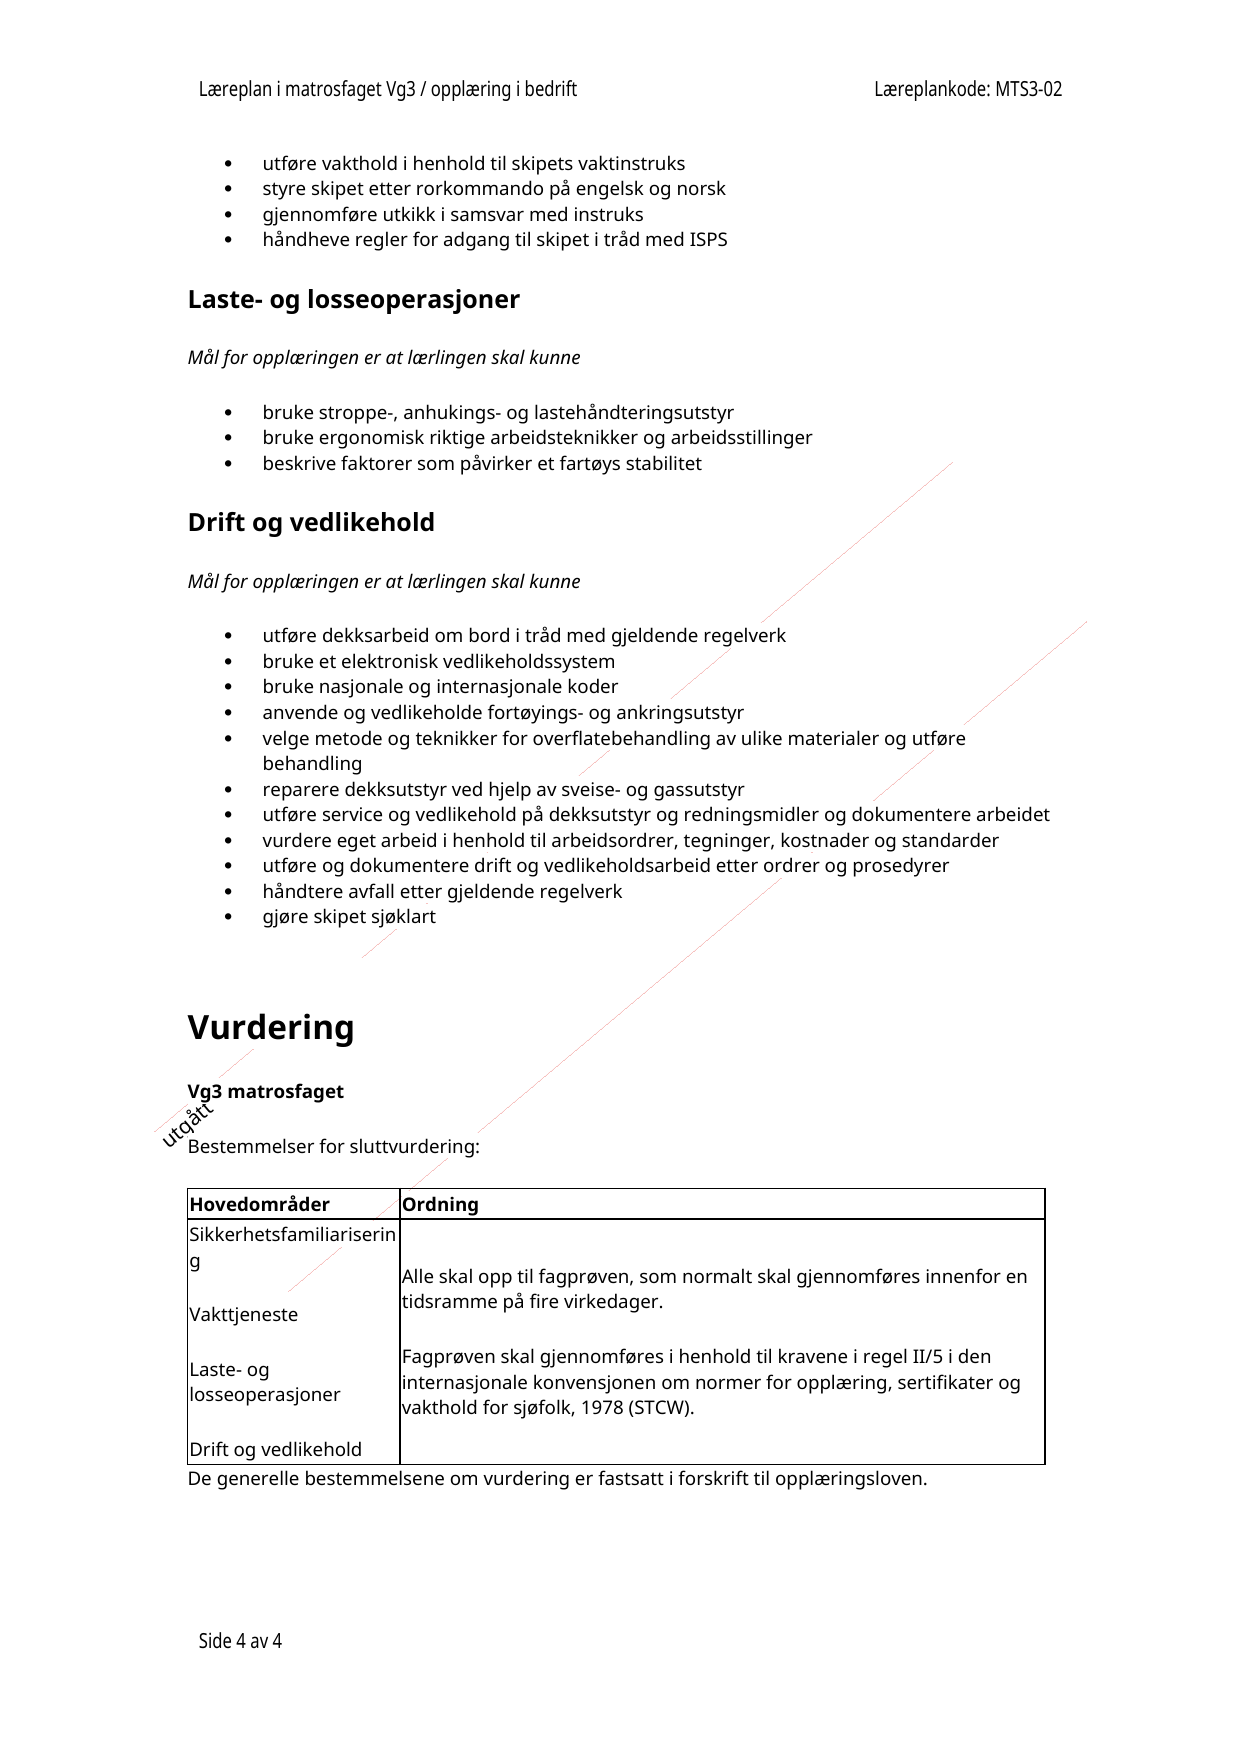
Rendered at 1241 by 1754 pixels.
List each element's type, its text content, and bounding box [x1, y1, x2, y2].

list bruke nasjonale og internasjonale koder [672, 674, 1022, 699]
list reparere dekksutstyr ved hjelp av sveise- og gassutstyr [875, 776, 1053, 801]
list beskrive faktorer som påvirker et fartøys stabilitet [702, 450, 1053, 476]
list håndtere avfall etter gjeldende regelverk [623, 878, 779, 903]
list velge metode og teknikker for overflatebehandling av ulike materialer og utføre behandling [225, 725, 263, 776]
table_cell Alle skal opp til fagprøven, som normalt skal gjennomføres innenfor en tidsramme på fire virkedager. Fagprøven skal gjennomføres i henhold til kravene i regel II/5 i den internasjonale konvensjonen om normer for opplæring, sertifikater og vakthold for sjøfolk, 1978 (STCW). [401, 1220, 1044, 1463]
subtitle Drift og vedlikehold [436, 505, 900, 539]
list håndtere avfall etter gjeldende regelverk [225, 878, 263, 903]
list bruke nasjonale og internasjonale koder [996, 674, 1053, 699]
list utføre og dokumentere drift og vedlikeholdsarbeid etter ordrer og prosedyrer [813, 852, 1053, 878]
text Vg3 matrosfaget [344, 1078, 541, 1104]
list håndheve regler for adgang til skipet i tråd med ISPS [728, 227, 1053, 252]
list styre skipet etter rorkommando på engelsk og norsk [726, 176, 1053, 201]
list anvende og vedlikeholde fortøyings- og ankringsutstyr [965, 699, 1053, 725]
list håndtere avfall etter gjeldende regelverk [753, 878, 1053, 903]
subtitle Drift og vedlikehold [862, 505, 1053, 539]
list bruke et elektronisk vedlikeholdssystem [616, 648, 729, 674]
list velge metode og teknikker for overflatebehandling av ulike materialer og utføre behandling [904, 725, 1053, 776]
subtitle Laste- og losseoperasjoner [521, 281, 1053, 315]
list gjøre skipet sjøklart [722, 903, 1053, 929]
list bruke nasjonale og internasjonale koder [623, 674, 698, 699]
text Bestemmelser for sluttvurdering: [485, 1133, 1053, 1158]
list utføre og dokumentere drift og vedlikeholdsarbeid etter ordrer og prosedyrer [225, 852, 486, 878]
list utføre dekksarbeid om bord i tråd med gjeldende regelverk [787, 623, 1053, 648]
list anvende og vedlikeholde fortøyings- og ankringsutstyr [745, 699, 993, 725]
list bruke et elektronisk vedlikeholdssystem [702, 648, 1053, 674]
list bruke et elektronisk vedlikeholdssystem [225, 648, 263, 674]
list reparere dekksutstyr ved hjelp av sveise- og gassutstyr [745, 776, 901, 801]
subtitle Vurdering [364, 958, 684, 1049]
subtitle Vurdering [579, 958, 1053, 1049]
text Mål for opplæringen er at lærlingen skal kunne [588, 568, 825, 594]
text Mål for opplæringen er at lærlingen skal kunne [187, 344, 1053, 370]
text Mål for opplæringen er at lærlingen skal kunne [797, 568, 1053, 594]
list utføre vakthold i henhold til skipets vaktinstruks [686, 150, 1053, 176]
list gjøre skipet sjøklart [225, 903, 425, 929]
list bruke ergonomisk riktige arbeidsteknikker og arbeidsstillinger [813, 425, 1053, 450]
list velge metode og teknikker for overflatebehandling av ulike materialer og utføre behandling [363, 750, 608, 776]
list bruke nasjonale og internasjonale koder [225, 674, 263, 699]
text Vg3 matrosfaget [513, 1078, 1053, 1104]
list gjennomføre utkikk i samsvar med instruks [225, 201, 263, 227]
text De generelle bestemmelsene om vurdering er fastsatt i forskrift til opplæringsloven. [928, 1465, 1053, 1491]
list gjøre skipet sjøklart [428, 903, 750, 929]
list bruke stroppe-, anhukings- og lastehåndteringsutstyr [734, 399, 1053, 425]
list velge metode og teknikker for overflatebehandling av ulike materialer og utføre behandling [580, 750, 932, 776]
list gjennomføre utkikk i samsvar med instruks [644, 201, 1053, 227]
